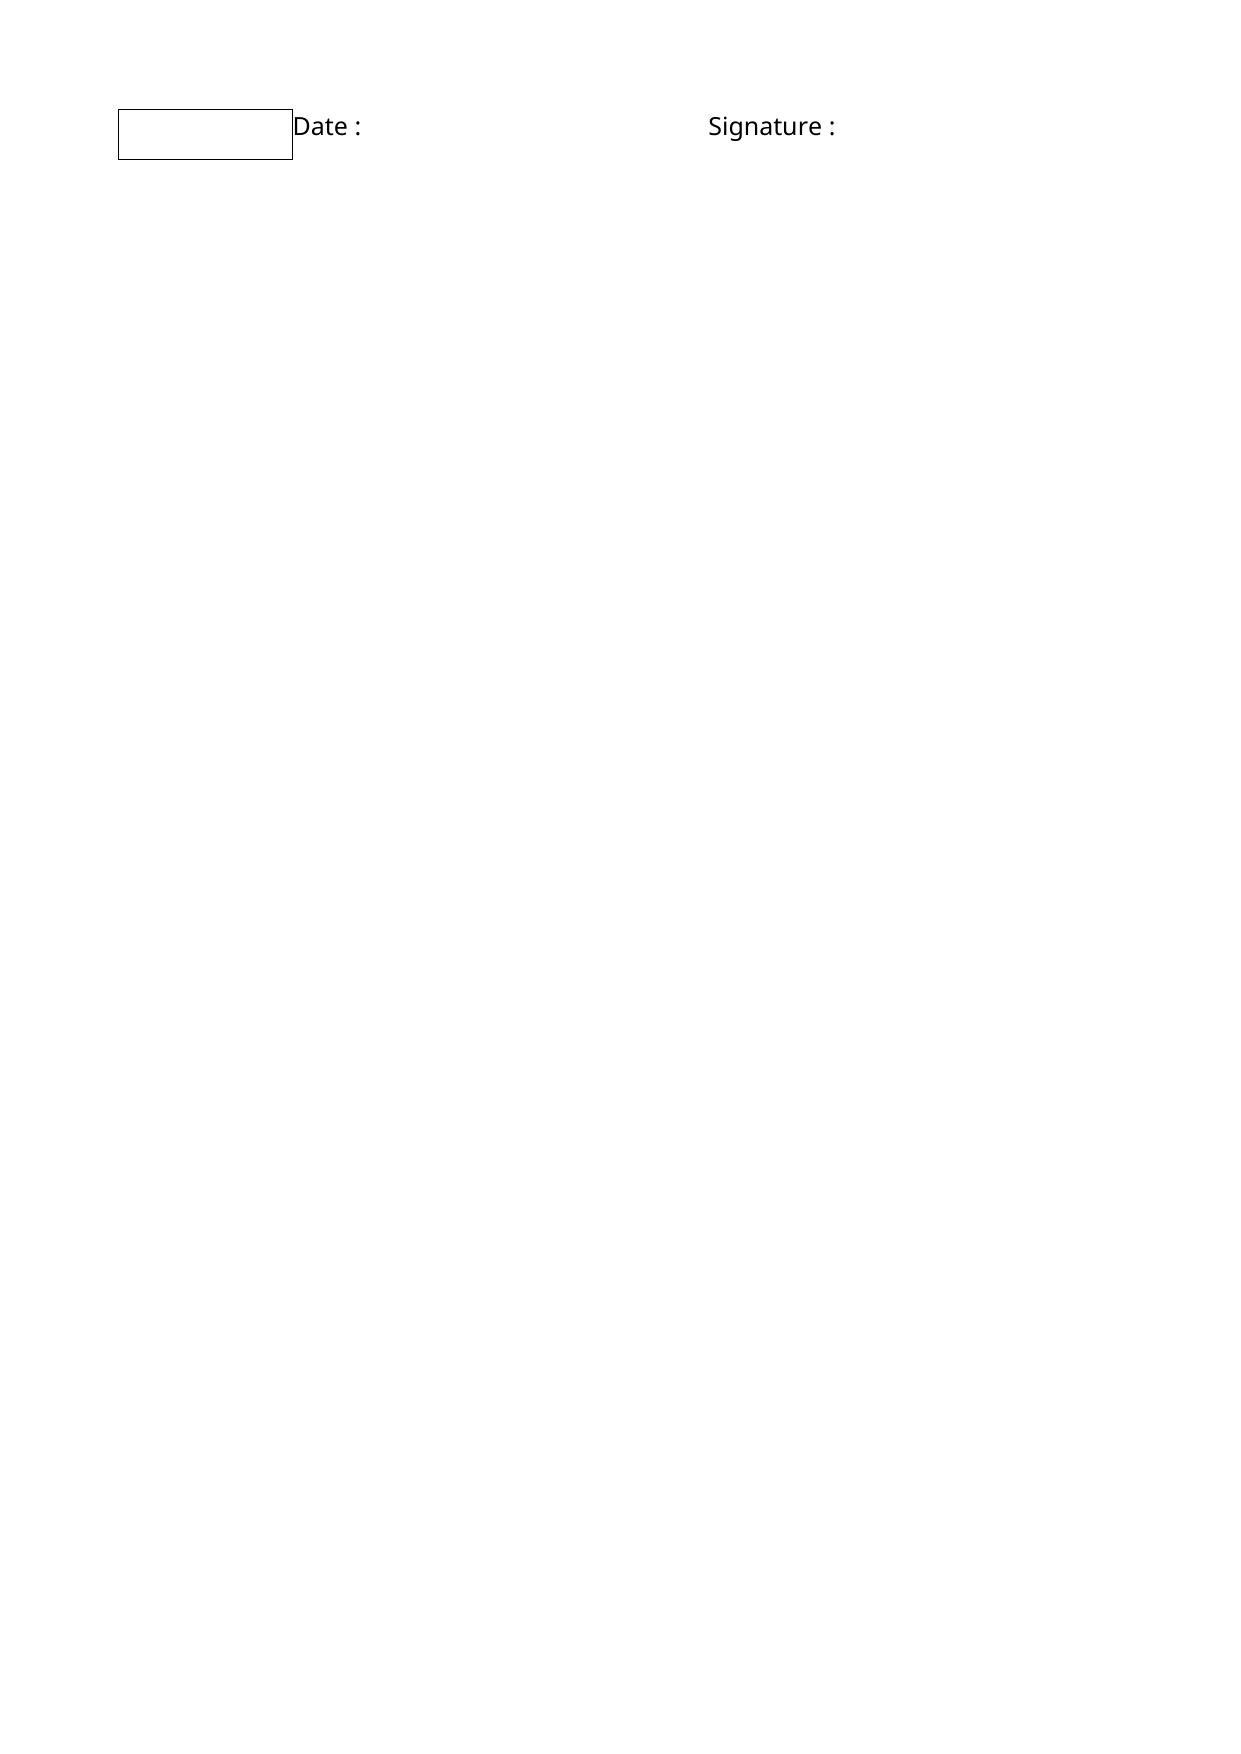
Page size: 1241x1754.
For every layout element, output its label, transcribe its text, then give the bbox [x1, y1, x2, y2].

text Date : Signature : [293, 109, 1122, 143]
